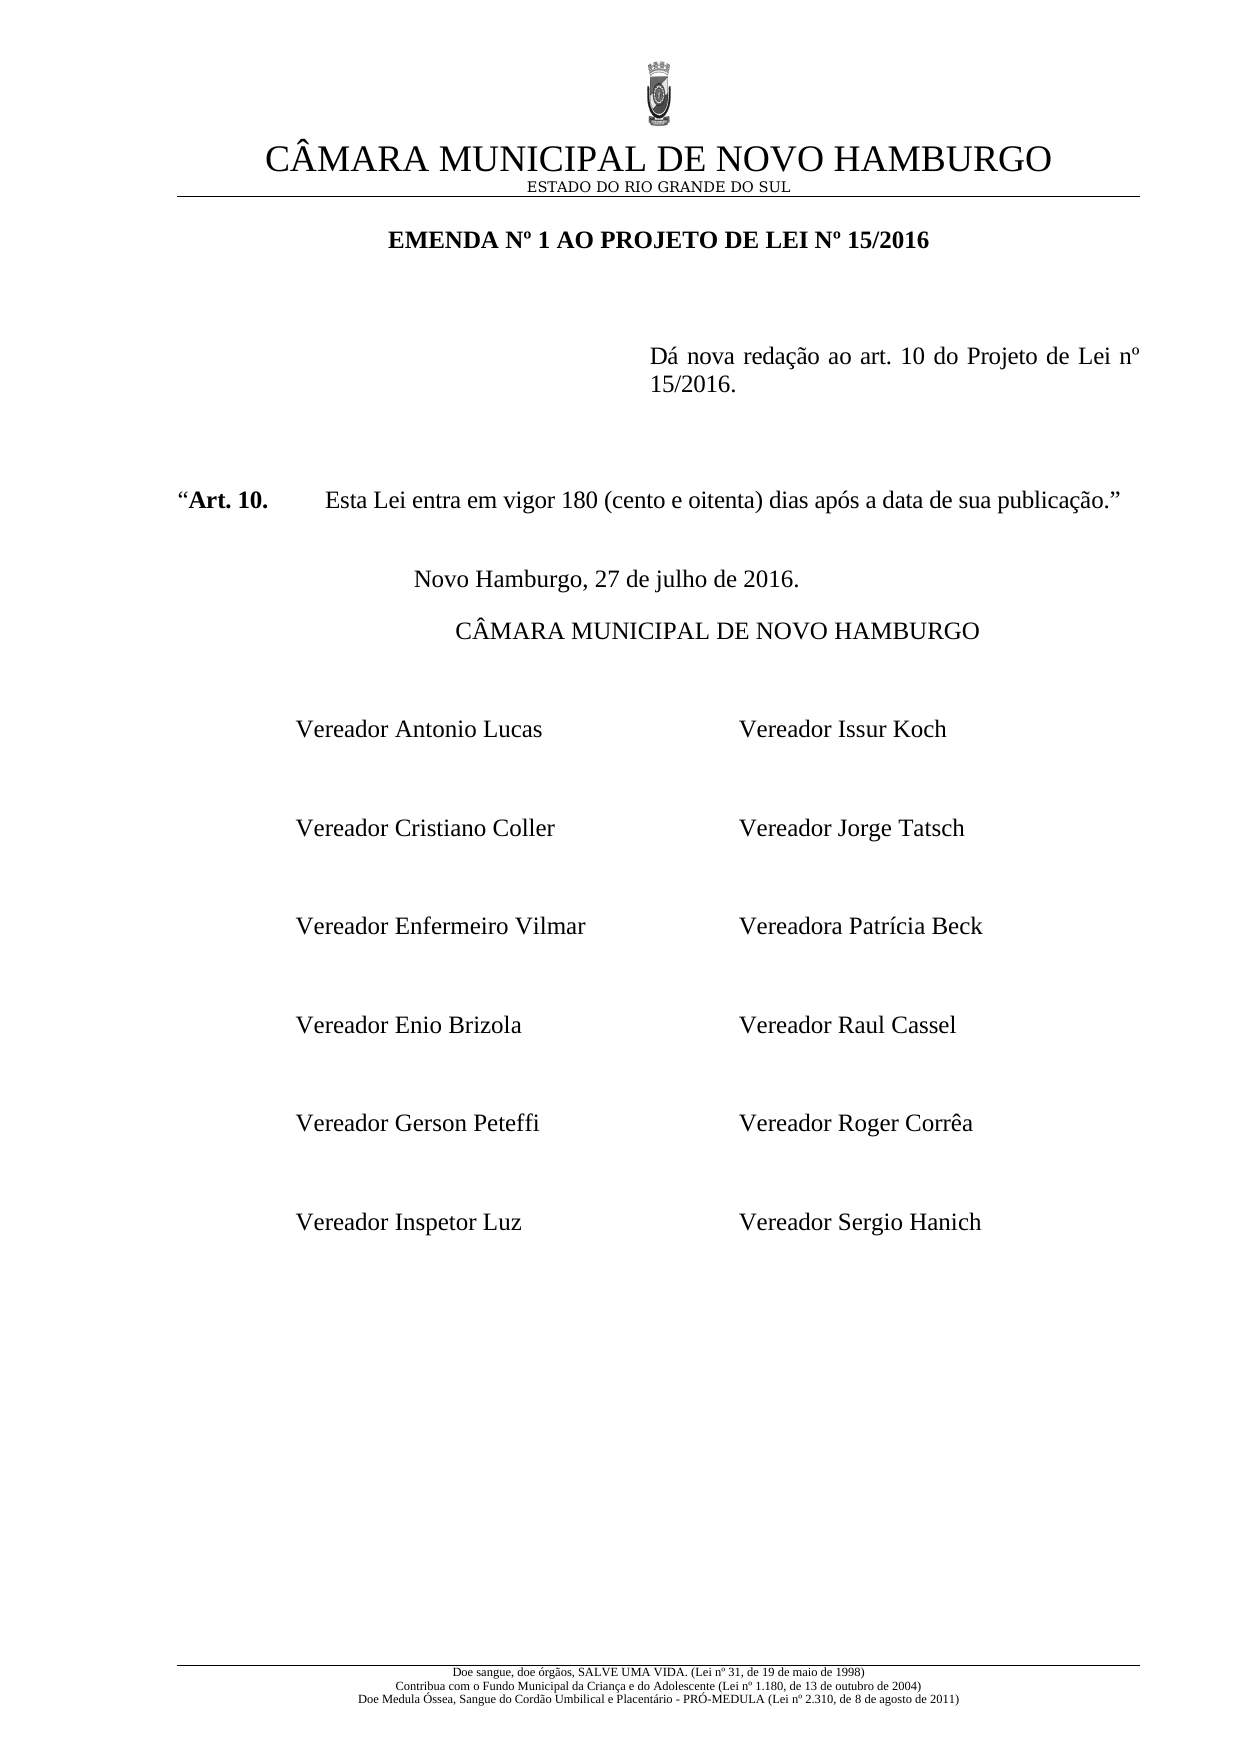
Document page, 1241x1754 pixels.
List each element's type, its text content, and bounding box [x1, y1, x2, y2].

text CÂMARA MUNICIPAL DE NOVO HAMBURGO [295, 617, 1140, 644]
text Vereador Cristiano Coller Vereador Jorge Tatsch [295, 814, 1140, 842]
text Vereador Antonio Lucas Vereador Issur Koch [295, 715, 1140, 743]
text Vereador Gerson Peteffi Vereador Roger Corrêa [295, 1109, 1140, 1137]
text Dá nova redação ao art. 10 do Projeto de Lei nº 15/2016. [649, 342, 1140, 398]
text “Art. 10. Esta Lei entra em vigor 180 (cento e oitenta) dias após a data de sua publicação.” [177, 486, 1140, 514]
text Vereador Inspetor Luz Vereador Sergio Hanich [295, 1208, 1140, 1236]
text Novo Hamburgo, 27 de julho de 2016. [177, 565, 1140, 593]
text Vereador Enfermeiro Vilmar Vereadora Patrícia Beck [295, 912, 1140, 940]
text EMENDA Nº 1 AO PROJETO DE LEI Nº 15/2016 [177, 226, 1140, 254]
text Vereador Enio Brizola Vereador Raul Cassel [295, 1011, 1140, 1039]
